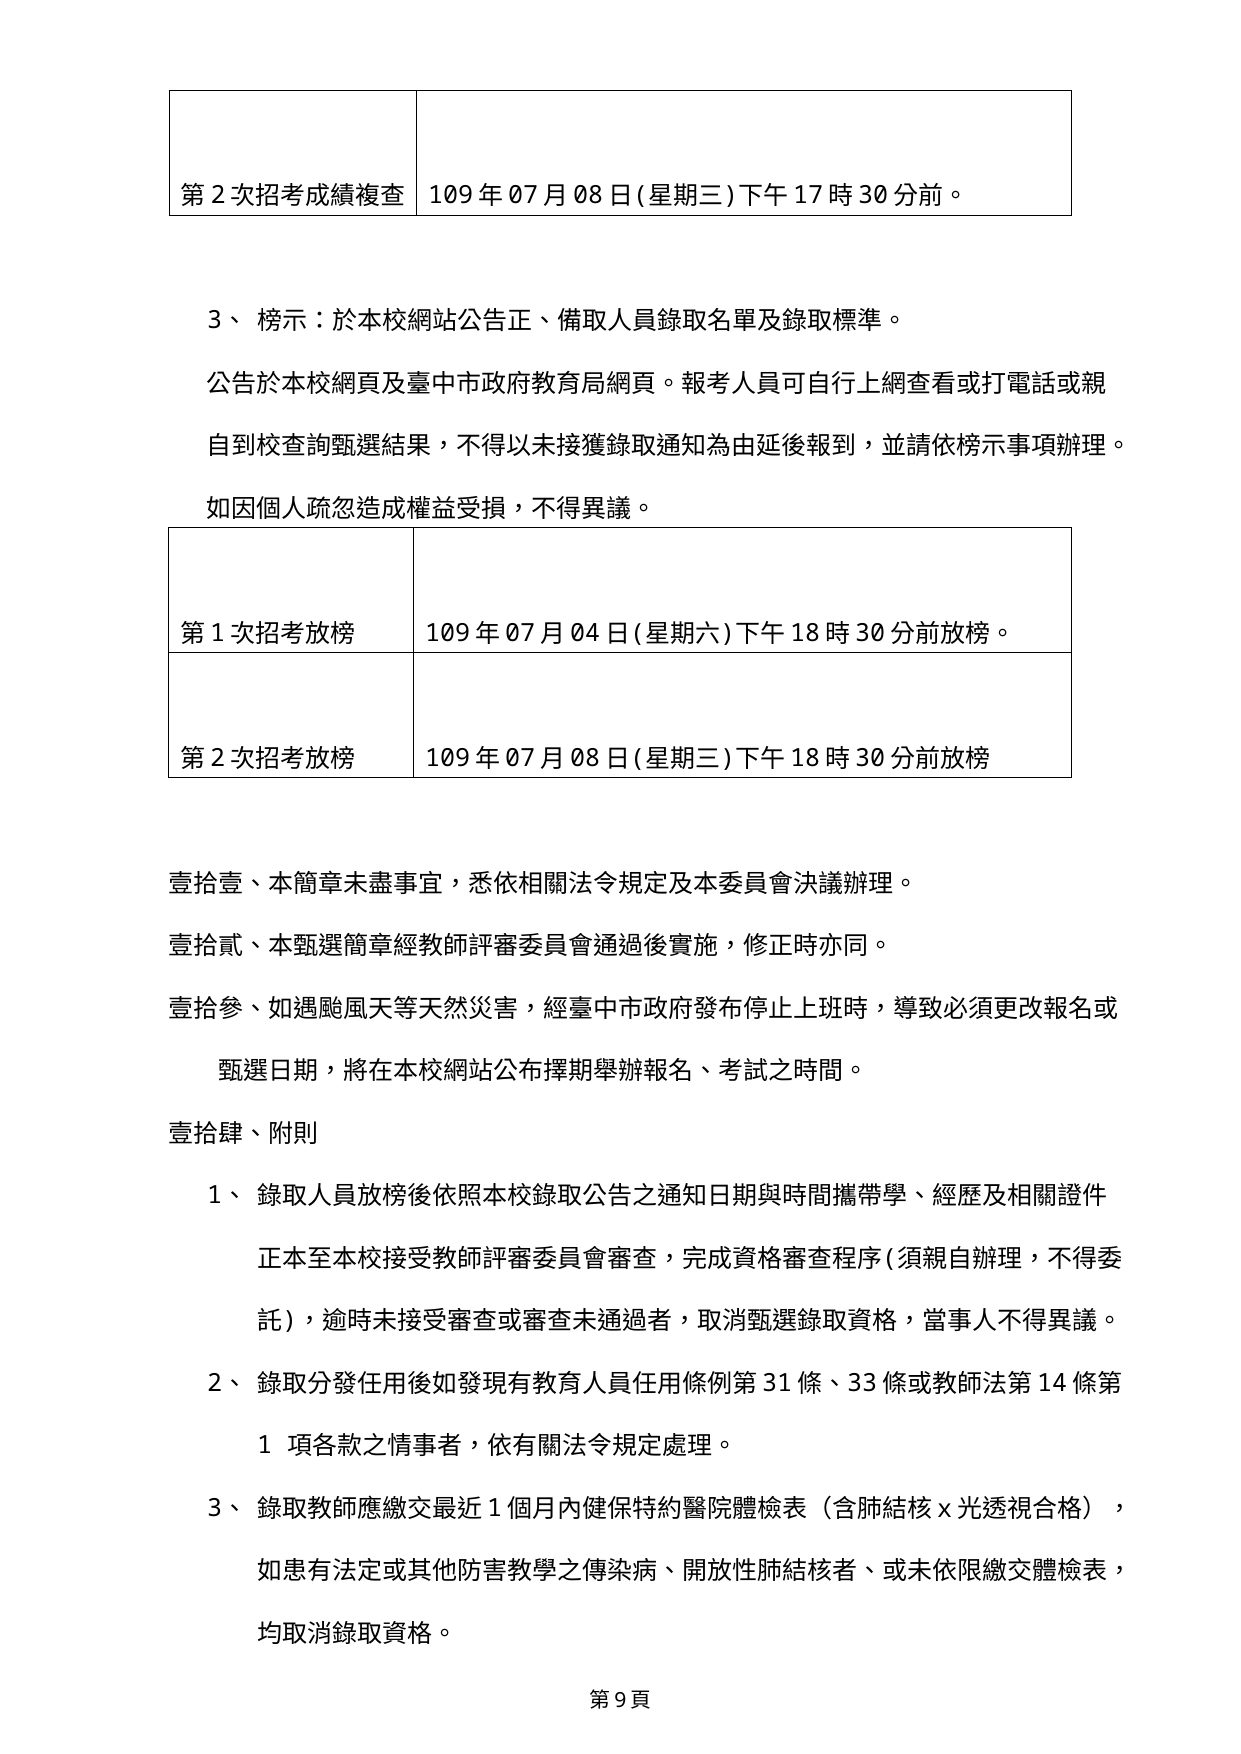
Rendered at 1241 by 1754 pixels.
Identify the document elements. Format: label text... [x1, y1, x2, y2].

list 錄取人員放榜後依照本校錄取公告之通知日期與時間攜帶學、經歷及相關證件正本至本校接受教師評審委員會審查，完成資格審查程序(須親自辦理，不得委託)，逾時未接受審查或審查未通過者，取消甄選錄取資格，當事人不得異議。 [207, 1152, 1122, 1340]
table_header 第1次招考放榜 [169, 528, 413, 652]
table_cell 第2次招考成績複查 [170, 91, 416, 215]
table_cell 第2次招考放榜 [169, 653, 413, 777]
list 榜示：於本校網站公告正、備取人員錄取名單及錄取標準。 [207, 277, 1122, 340]
list 如遇颱風天等天然災害，經臺中市政府發布停止上班時，導致必須更改報名或甄選日期，將在本校網站公布擇期舉辦報名、考試之時間。 [168, 965, 1122, 1090]
list 本甄選簡章經教師評審委員會通過後實施，修正時亦同。 [168, 902, 1122, 965]
table_cell 109年07月08日(星期三)下午17時30分前。 [417, 91, 1071, 215]
list 本簡章未盡事宜，悉依相關法令規定及本委員會決議辦理。 [168, 840, 1122, 902]
table_header 109年07月04日(星期六)下午18時30分前放榜。 [414, 528, 1071, 652]
table_cell 109年07月08日(星期三)下午18時30分前放榜 [414, 653, 1071, 777]
list 錄取教師應繳交最近1個月內健保特約醫院體檢表（含肺結核ｘ光透視合格），如患有法定或其他防害教學之傳染病、開放性肺結核者、或未依限繳交體檢表，均取消錄取資格。 [207, 1465, 1122, 1652]
list 附則 [168, 1090, 1122, 1152]
list 錄取分發任用後如發現有教育人員任用條例第31條、33條或教師法第14條第1 項各款之情事者，依有關法令規定處理。 [207, 1340, 1122, 1465]
text 公告於本校網頁及臺中市政府教育局網頁。報考人員可自行上網查看或打電話或親自到校查詢甄選結果，不得以未接獲錄取通知為由延後報到，並請依榜示事項辦理。如因個人疏忽造成權益受損，不得異議。 [207, 340, 1122, 527]
